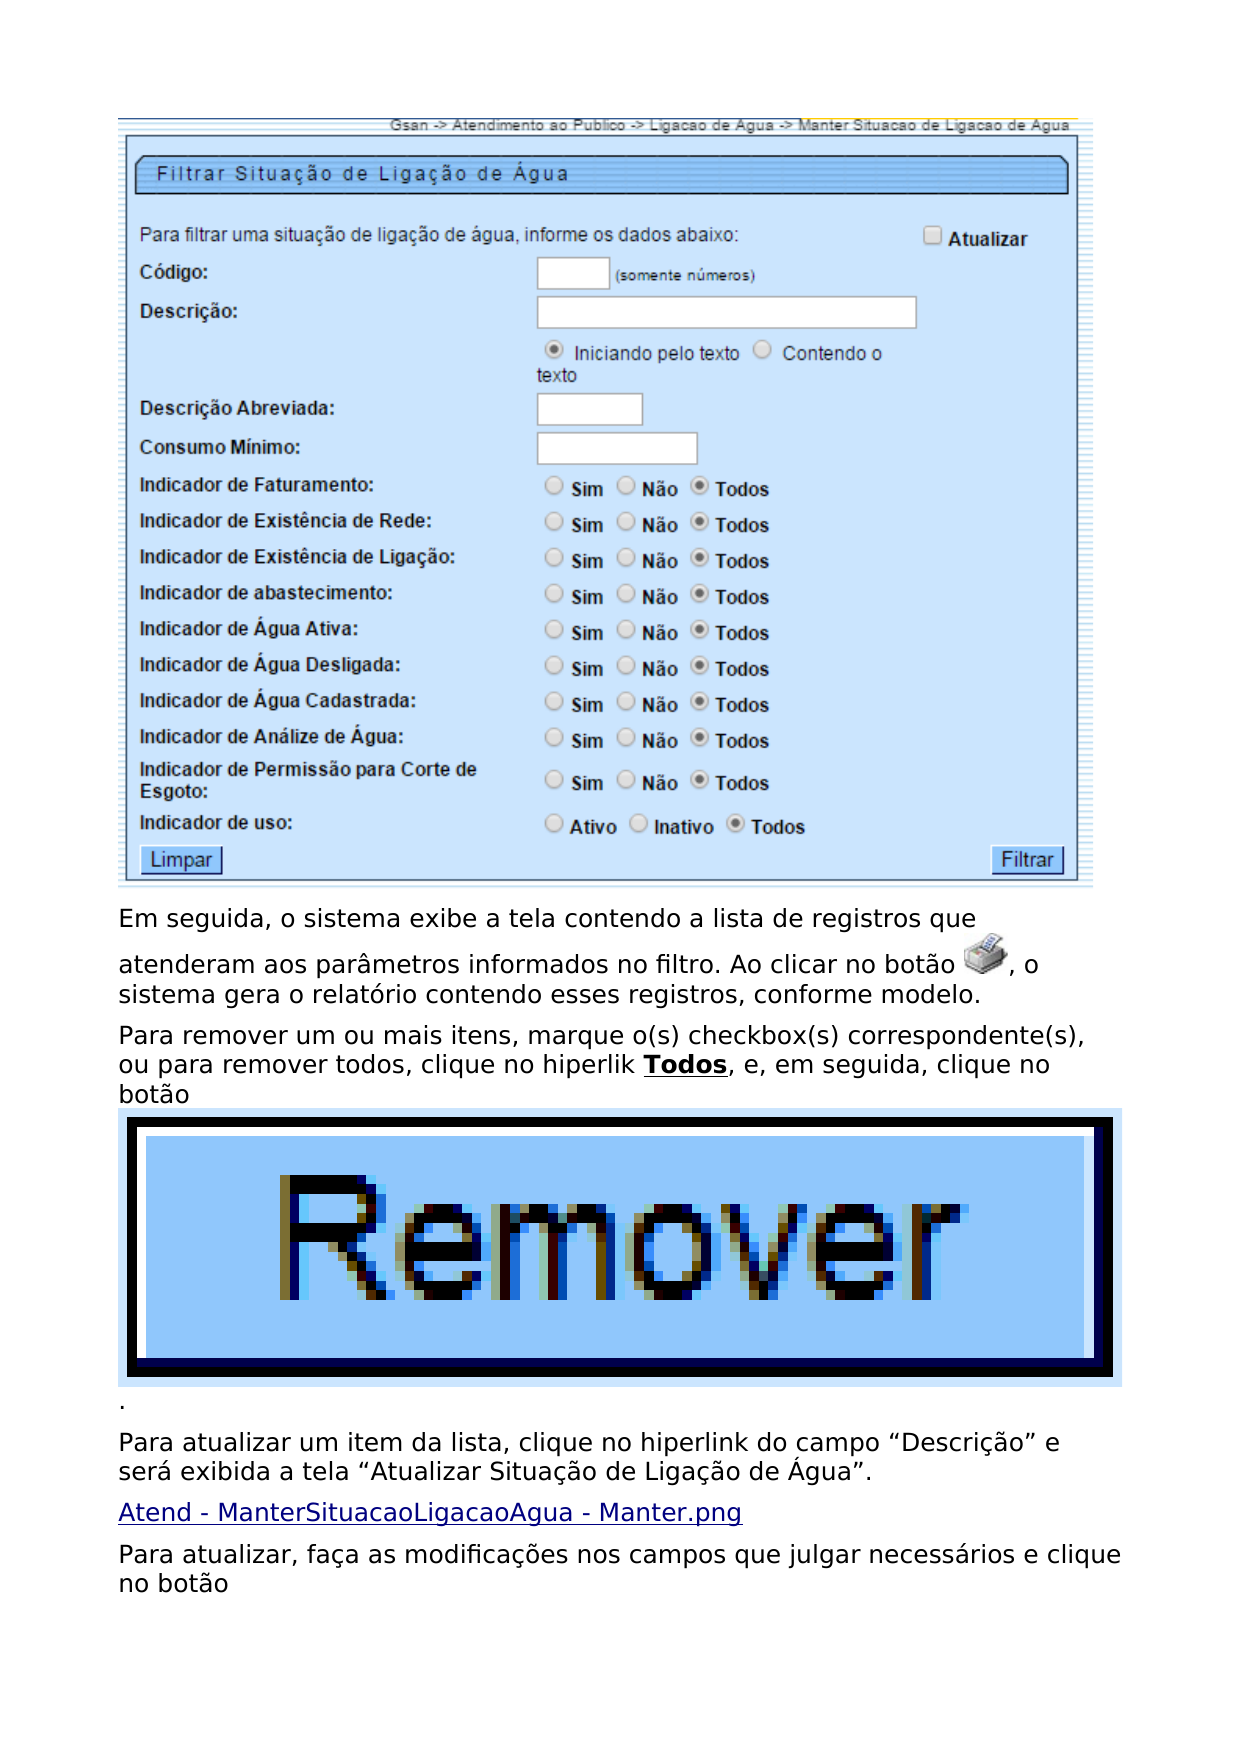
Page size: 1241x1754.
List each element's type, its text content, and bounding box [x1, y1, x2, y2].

picture [118, 1108, 1123, 1387]
text Para atualizar um item da lista, clique no hiperlink do campo “Descrição” e será exibida a tela “Atualizar Situação de Ligação de Água”. [118, 1428, 1122, 1486]
text Para remover um ou mais itens, marque o(s) checkbox(s) correspondente(s), ou para remover todos, clique no hiperlik Todos, e, em seguida, clique no botão [118, 1021, 1122, 1108]
picture [118, 118, 1094, 892]
text Para atualizar, faça as modificações nos campos que julgar necessários e clique no botão [118, 1540, 1122, 1599]
picture [964, 933, 1008, 974]
text Atend - ManterSituacaoLigacaoAgua - Manter.png [118, 1499, 1122, 1528]
text . [118, 1387, 1122, 1415]
text Em seguida, o sistema exibe a tela contendo a lista de registros que atenderam aos parâmetros informados no filtro. Ao clicar no botão , o sistema gera o relatório contendo esses registros, conforme modelo. [118, 904, 1122, 1009]
